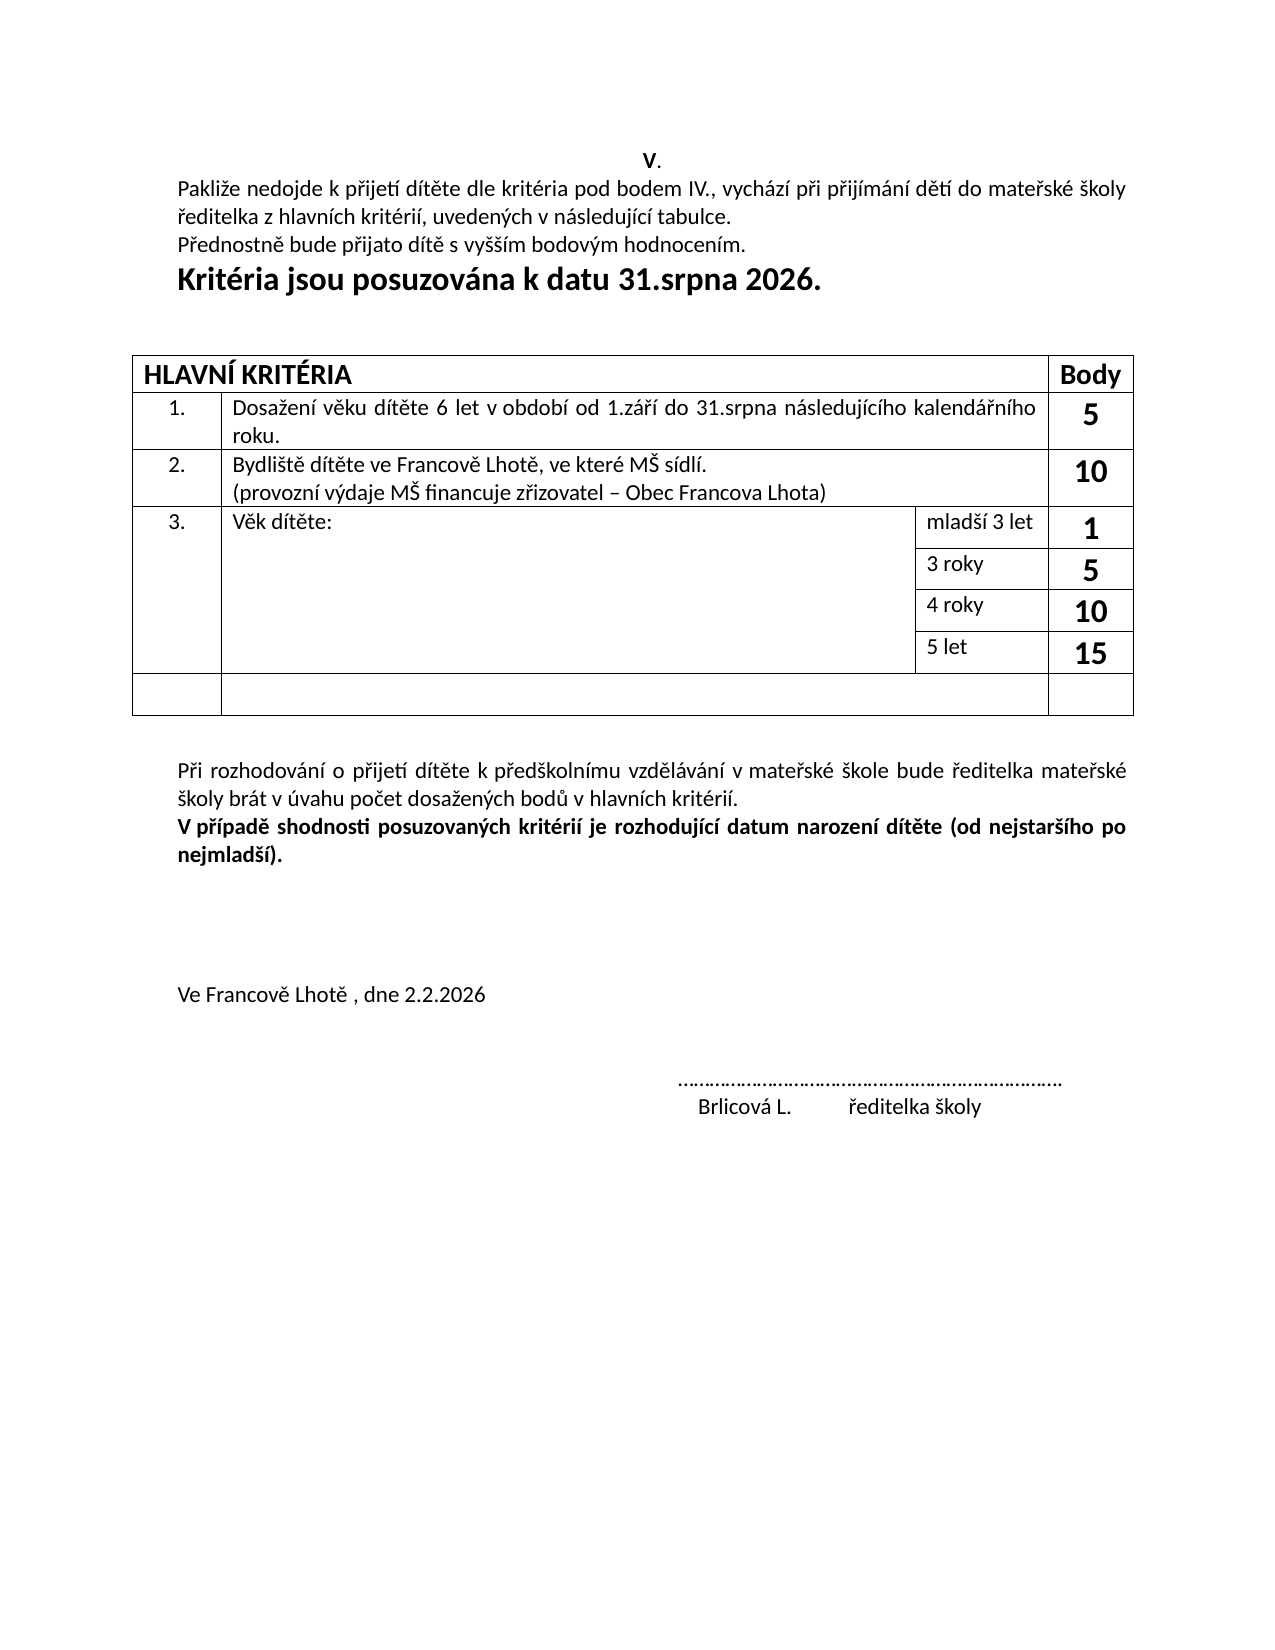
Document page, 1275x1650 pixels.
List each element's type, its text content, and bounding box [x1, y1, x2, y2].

table_cell Bydliště dítěte ve Francově Lhotě, ve které MŠ sídlí. (provozní výdaje MŠ financuje zřizovatel – Obec Francova Lhota) [222, 450, 1048, 506]
table_cell 1 [1049, 507, 1133, 548]
table_cell 3. [133, 507, 221, 673]
table_cell 4 roky [916, 590, 1048, 631]
table_cell [222, 674, 1048, 715]
table_cell 5 [1049, 549, 1133, 589]
text Kritéria jsou posuzována k datu 31.srpna 2026. [177, 258, 1127, 299]
table_cell 1. [133, 393, 221, 449]
text Ve Francově Lhotě , dne 2.2.2026 [177, 980, 1127, 1008]
table_header Body [1049, 356, 1133, 392]
table_cell 5 [1049, 393, 1133, 449]
text Při rozhodování o přijetí dítěte k předškolnímu vzdělávání v mateřské škole bude ředitelka mateřské školy brát v úvahu počet dosažených bodů v hlavních kritérií. [177, 756, 1127, 812]
table_cell 15 [1049, 632, 1133, 673]
table_cell 5 let [916, 632, 1048, 673]
table_cell Dosažení věku dítěte 6 let v období od 1.září do 31.srpna následujícího kalendářního roku. [222, 393, 1048, 449]
text ………………………………………………………………. [477, 1064, 1127, 1092]
table_cell mladší 3 let [916, 507, 1048, 548]
text V případě shodnosti posuzovaných kritérií je rozhodující datum narození dítěte (od nejstaršího po nejmladší). [177, 812, 1127, 868]
table_cell [1049, 674, 1133, 715]
text Pakliže nedojde k přijetí dítěte dle kritéria pod bodem IV., vychází při přijímání dětí do mateřské školy ředitelka z hlavních kritérií, uvedených v následující tabulce. [177, 174, 1127, 230]
table_cell [133, 674, 221, 715]
table_cell 10 [1049, 450, 1133, 506]
text Přednostně bude přijato dítě s vyšším bodovým hodnocením. [177, 230, 1127, 258]
table_cell 10 [1049, 590, 1133, 631]
table_cell 2. [133, 450, 221, 506]
table_cell Věk dítěte: [222, 507, 915, 673]
text Brlicová L. ředitelka školy [477, 1092, 1127, 1121]
text V. [177, 146, 1127, 174]
table_cell 3 roky [916, 549, 1048, 589]
table_header HLAVNÍ KRITÉRIA [133, 356, 1048, 392]
